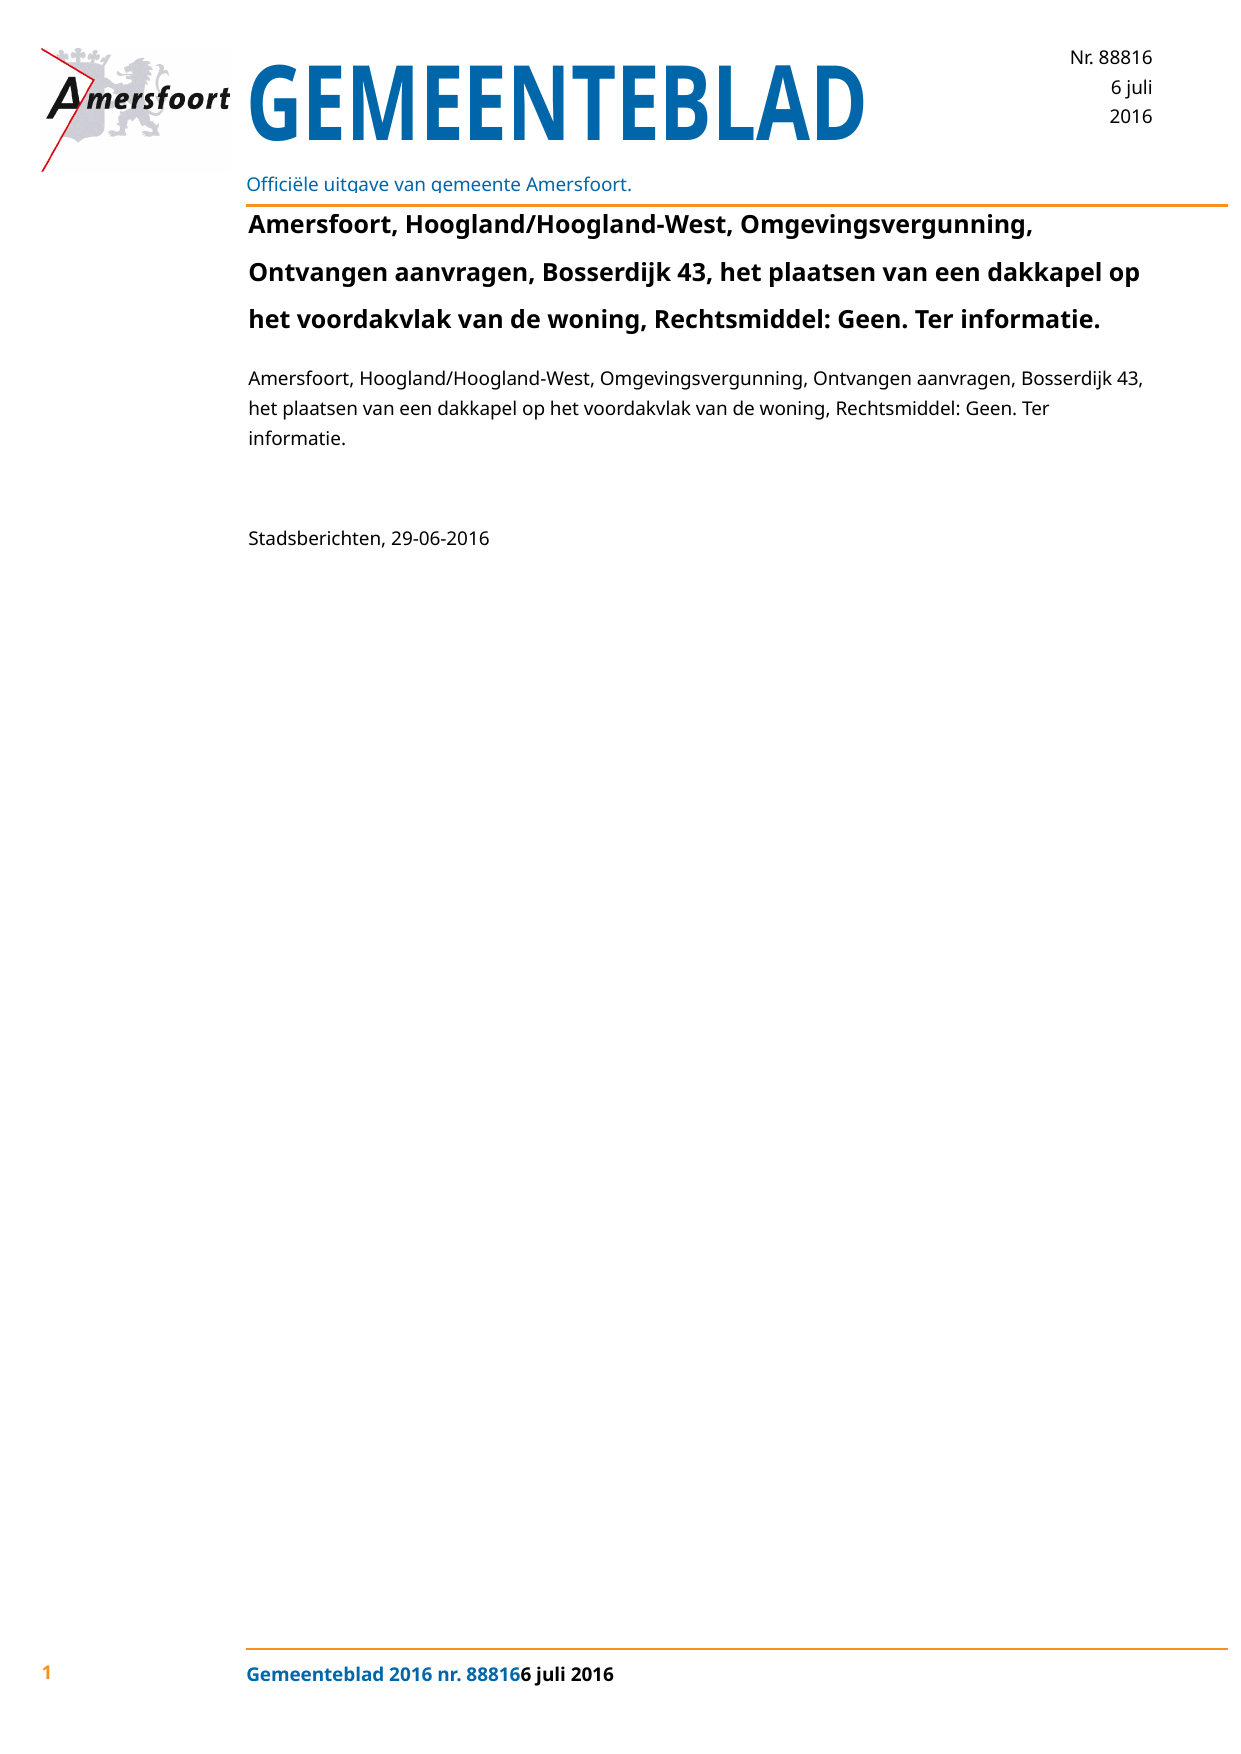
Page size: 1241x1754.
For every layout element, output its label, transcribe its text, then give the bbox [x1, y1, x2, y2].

text Amersfoort, Hoogland/Hoogland-West, Omgevingsvergunning, Ontvangen aanvragen, Bosserdijk 43, het plaatsen van een dakkapel op het voordakvlak van de woning, Rechtsmiddel: Geen. Ter informatie. [248, 366, 1152, 450]
text Amersfoort, Hoogland/Hoogland-West, Omgevingsvergunning, Ontvangen aanvragen, Bosserdijk 43, het plaatsen van een dakkapel op het voordakvlak van de woning, Rechtsmiddel: Geen. Ter informatie. [248, 207, 1152, 336]
picture [41, 47, 231, 172]
text Stadsberichten, 29-06-2016 [248, 526, 1152, 551]
